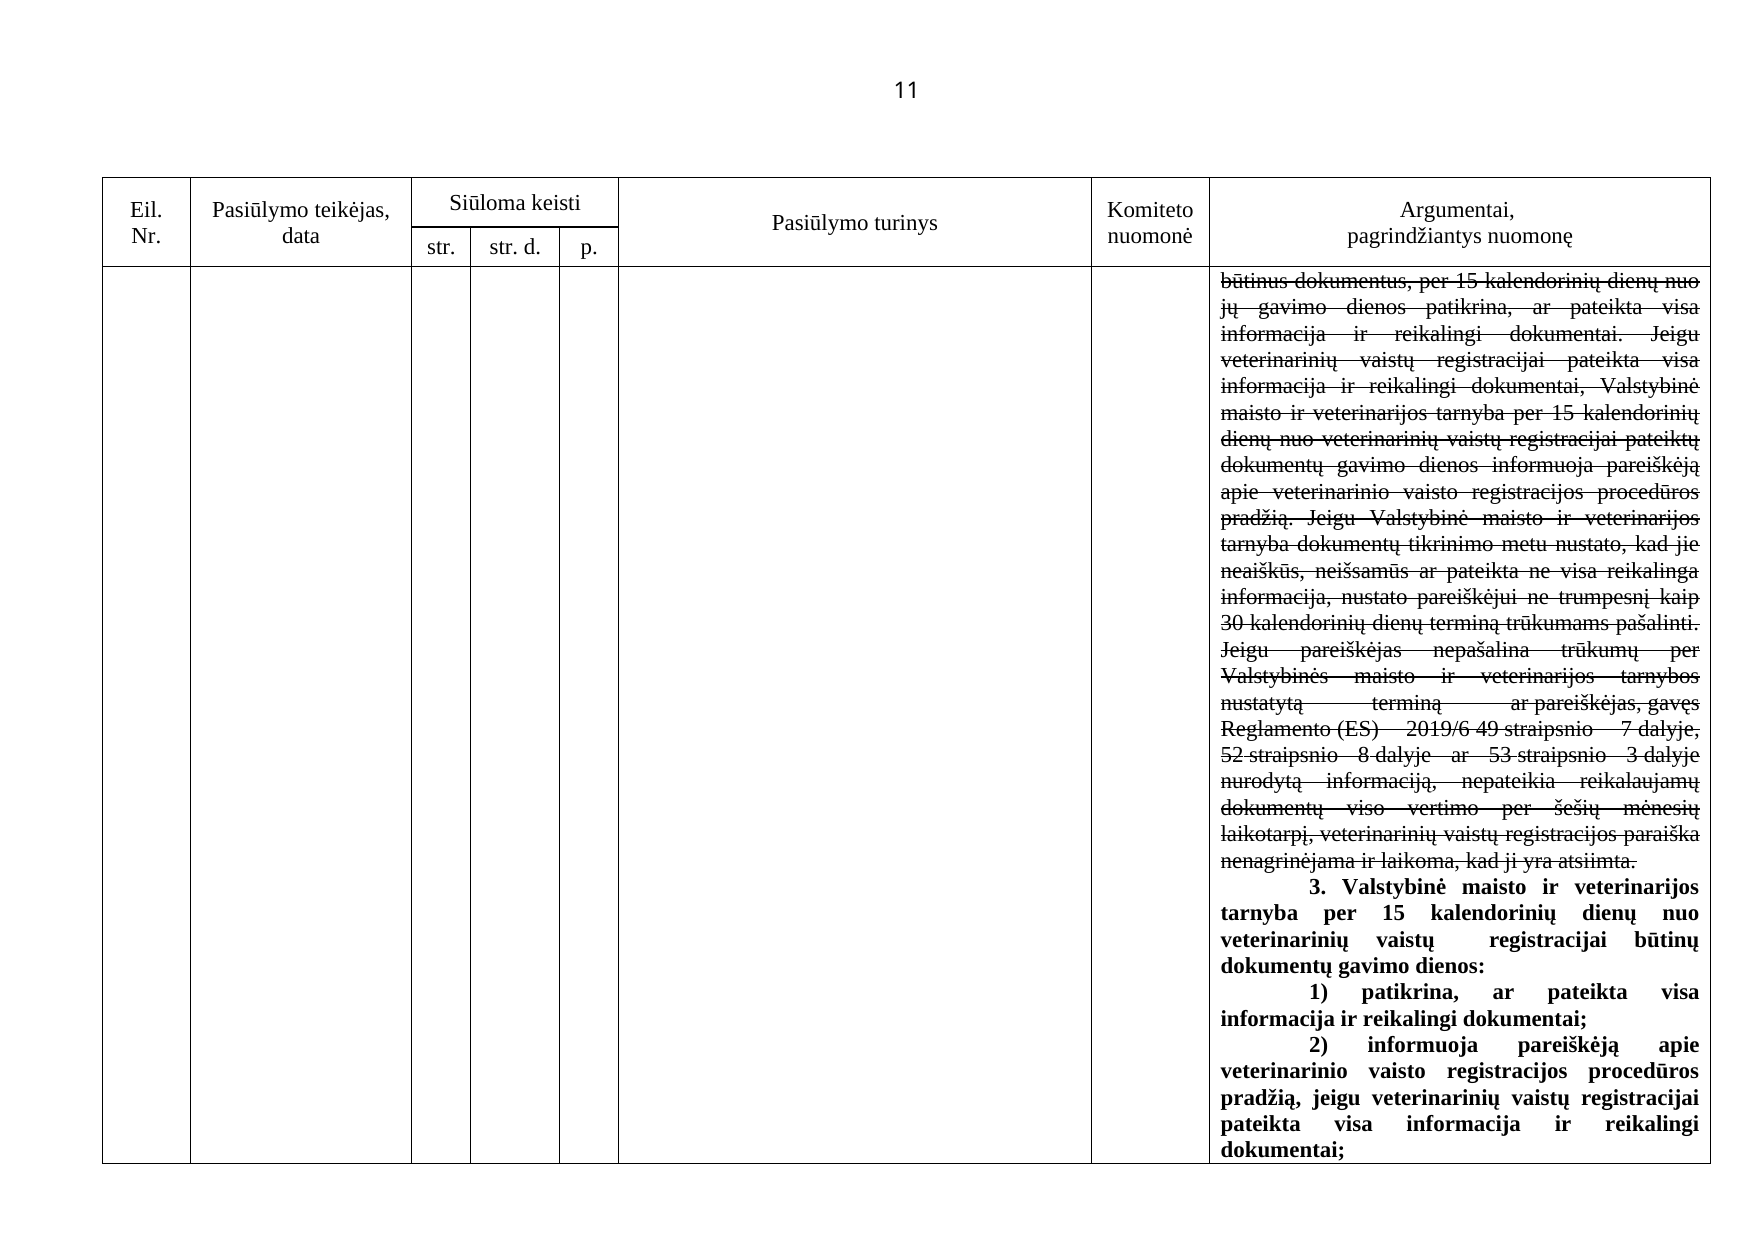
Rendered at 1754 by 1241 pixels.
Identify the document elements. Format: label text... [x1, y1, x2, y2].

table_cell būtinus dokumentus, per 15 kalendorinių dienų nuo jų gavimo dienos patikrina, ar pateikta visa informacija ir reikalingi dokumentai. Jeigu veterinarinių vaistų registracijai pateikta visa informacija ir reikalingi dokumentai, Valstybinė maisto ir veterinarijos tarnyba per 15 kalendorinių dienų nuo veterinarinių vaistų registracijai pateiktų dokumentų gavimo dienos informuoja pareiškėją apie veterinarinio vaisto registracijos procedūros pradžią. Jeigu Valstybinė maisto ir veterinarijos tarnyba dokumentų tikrinimo metu nustato, kad jie neaiškūs, neišsamūs ar pateikta ne visa reikalinga informacija, nustato pareiškėjui ne trumpesnį kaip 30 kalendorinių dienų terminą trūkumams pašalinti. Jeigu pareiškėjas nepašalina trūkumų per Valstybinės maisto ir veterinarijos tarnybos nustatytą terminą ar pareiškėjas, gavęs Reglamento (ES) 2019/6 49 straipsnio 7 dalyje, 52 straipsnio 8 dalyje ar 53 straipsnio 3 dalyje nurodytą informaciją, nepateikia reikalaujamų dokumentų viso vertimo per šešių mėnesių laikotarpį, veterinarinių vaistų registracijos paraiška nenagrinėjama ir laikoma, kad ji yra atsiimta. 3. Valstybinė maisto ir veterinarijos tarnyba per 15 kalendorinių dienų nuo veterinarinių vaistų registracijai būtinų dokumentų gavimo dienos: 1) patikrina, ar pateikta visa informacija ir reikalingi dokumentai; 2) informuoja pareiškėją apie veterinarinio vaisto registracijos procedūros pradžią, jeigu veterinarinių vaistų registracijai pateikta visa informacija ir reikalingi dokumentai; [1210, 267, 1710, 1163]
table_cell [191, 267, 411, 1163]
table_cell str. [412, 228, 470, 266]
table_cell [471, 267, 559, 1163]
table_header Siūloma keisti [412, 178, 618, 226]
table_cell p. [560, 228, 618, 266]
table_header Komiteto nuomonė [1092, 178, 1209, 266]
table_cell [1092, 267, 1209, 1163]
table_cell [412, 267, 470, 1163]
table_header Pasiūlymo teikėjas, data [191, 178, 411, 266]
table_cell str. d. [471, 228, 559, 266]
table_header Eil. Nr. [103, 178, 190, 266]
table_cell [560, 267, 618, 1163]
table_header Pasiūlymo turinys [619, 178, 1091, 266]
table_cell [103, 267, 190, 1163]
table_header Argumentai, pagrindžiantys nuomonę [1210, 178, 1710, 266]
table_cell [619, 267, 1091, 1163]
